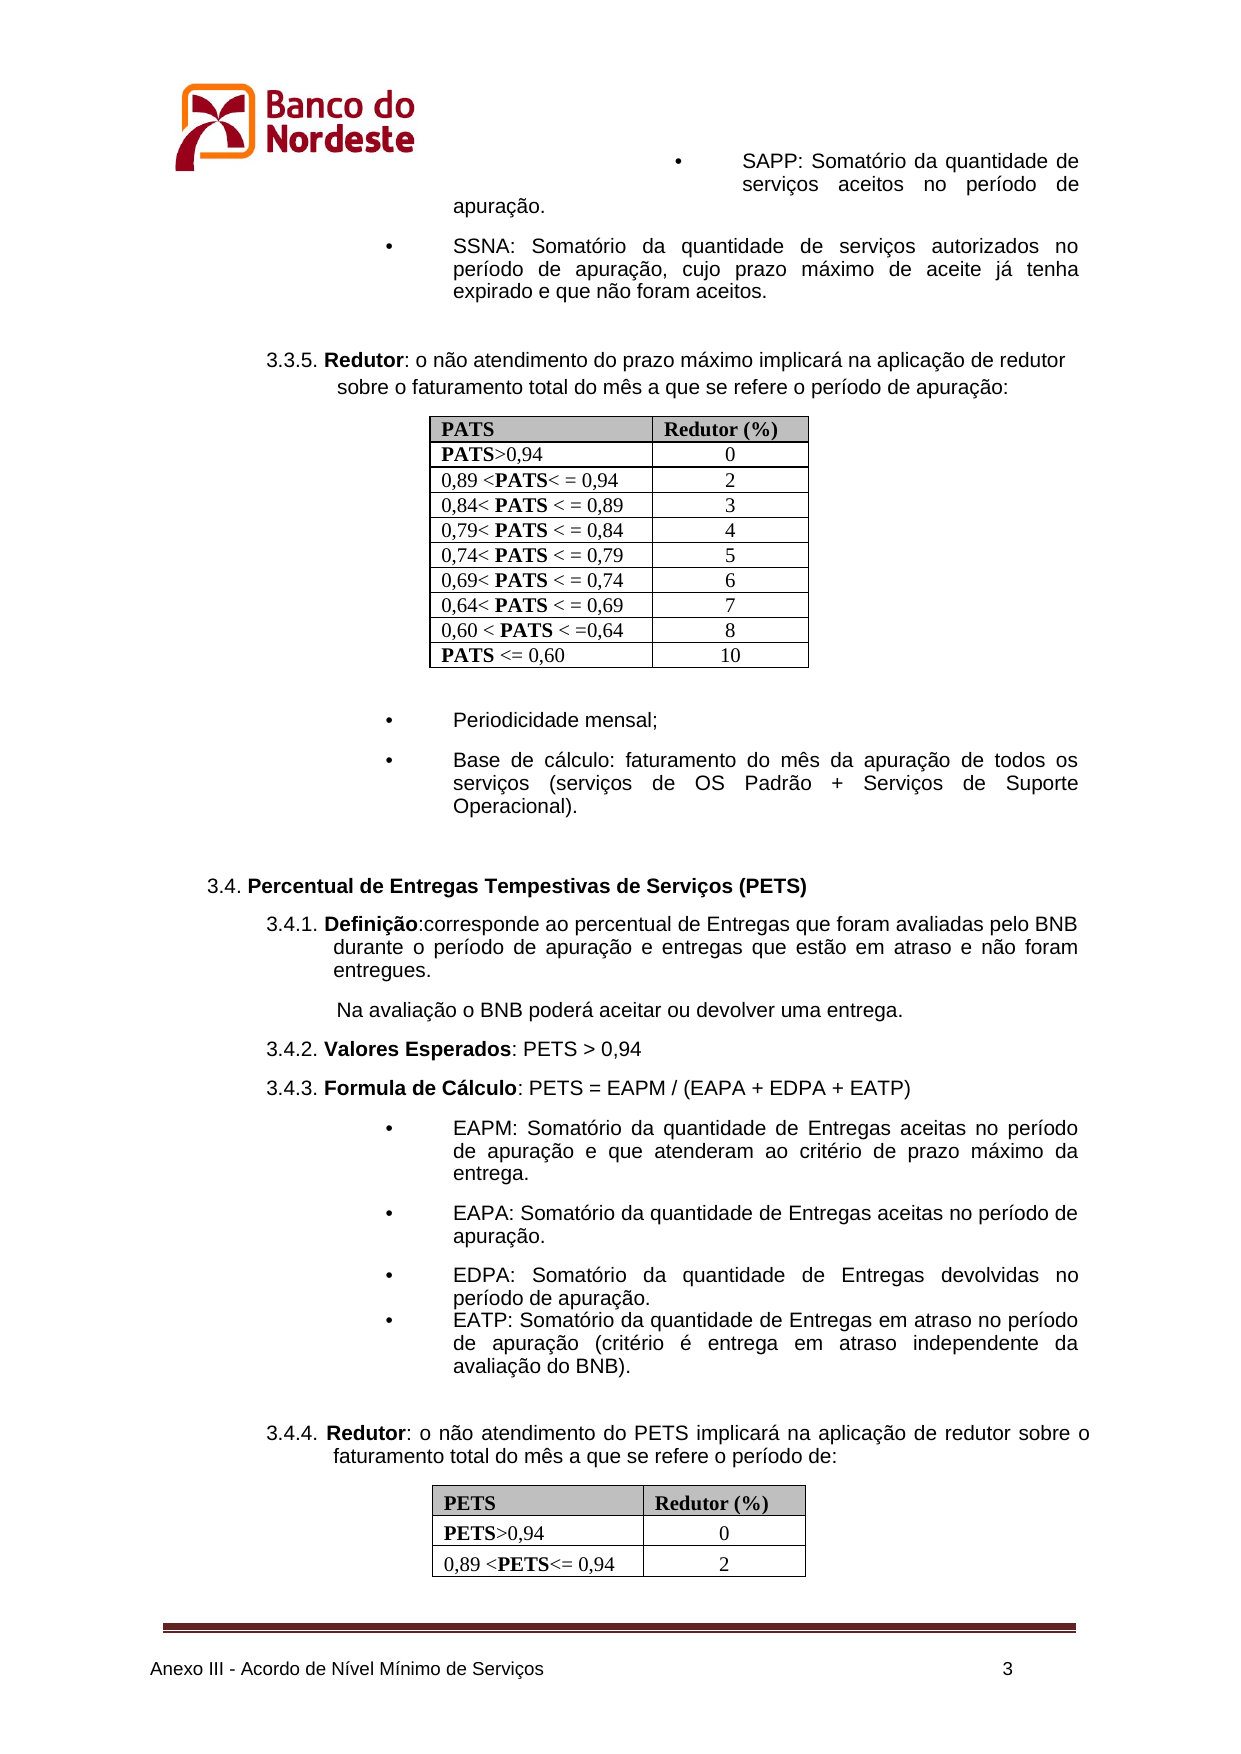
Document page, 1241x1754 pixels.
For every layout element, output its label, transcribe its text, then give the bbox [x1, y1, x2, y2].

list EATP: Somatório da quantidade de Entregas em atraso no período de apuração (critério é entrega em atraso independente da avaliação do BNB). [385, 1309, 1079, 1378]
table_cell 5 [653, 543, 808, 567]
table_cell 10 [653, 643, 808, 667]
list Periodicidade mensal; [385, 710, 1079, 732]
table_cell 8 [653, 618, 808, 642]
list EAPM: Somatório da quantidade de Entregas aceitas no período de apuração e que atenderam ao critério de prazo máximo da entrega. [385, 1117, 1079, 1185]
table_cell 0,60 < PATS < =0,64 [431, 618, 652, 642]
table_cell 3 [653, 493, 808, 517]
text 3.3.5. Redutor: o não atendimento do prazo máximo implicará na aplicação de redutor sobre o faturamento total do mês a que se refere o período de apuração: [266, 348, 1090, 399]
table_cell 4 [653, 518, 808, 542]
list EDPA: Somatório da quantidade de Entregas devolvidas no período de apuração. [385, 1264, 1079, 1309]
table_cell 0,89 <PETS<= 0,94 [433, 1546, 643, 1576]
table_cell 6 [653, 568, 808, 592]
table_cell 2 [644, 1546, 805, 1576]
picture [165, 73, 421, 179]
list SAPP: Somatório da quantidade de serviços aceitos no período de apuração. [385, 150, 1079, 218]
table_cell PATS>0,94 [431, 443, 652, 466]
table_cell 0,64< PATS < = 0,69 [431, 593, 652, 617]
table_cell 2 [653, 468, 808, 492]
table_cell 7 [653, 593, 808, 617]
table_header Redutor (%) [653, 417, 808, 441]
list Base de cálculo: faturamento do mês da apuração de todos os serviços (serviços de OS Padrão + Serviços de Suporte Operacional). [385, 749, 1079, 817]
table_cell PETS>0,94 [433, 1516, 643, 1545]
table_header Redutor (%) [644, 1486, 805, 1515]
text 3.4.3. Formula de Cálculo: PETS = EAPM / (EAPA + EDPA + EATP) [266, 1077, 1092, 1100]
text 3.4.4. Redutor: o não atendimento do PETS implicará na aplicação de redutor sobre o faturamento total do mês a que se refere o período de: [266, 1422, 1092, 1468]
table_cell 0,79< PATS < = 0,84 [431, 518, 652, 542]
list EAPA: Somatório da quantidade de Entregas aceitas no período de apuração. [385, 1202, 1079, 1247]
table_cell 0 [644, 1516, 805, 1545]
table_cell 0,74< PATS < = 0,79 [431, 543, 652, 567]
table_cell 0 [653, 443, 808, 466]
table_header PETS [433, 1486, 643, 1515]
subtitle 3.4. Percentual de Entregas Tempestivas de Serviços (PETS) [207, 874, 1092, 898]
text Na avaliação o BNB poderá aceitar ou devolver uma entrega. [150, 998, 1090, 1022]
table_cell 0,84< PATS < = 0,89 [431, 493, 652, 517]
text 3.4.1. Definição:corresponde ao percentual de Entregas que foram avaliadas pelo BNB durante o período de apuração e entregas que estão em atraso e não foram entregues. [266, 913, 1079, 982]
table_cell 0,69< PATS < = 0,74 [431, 568, 652, 592]
list SSNA: Somatório da quantidade de serviços autorizados no período de apuração, cujo prazo máximo de aceite já tenha expirado e que não foram aceitos. [385, 235, 1079, 303]
table_cell PATS <= 0,60 [431, 643, 652, 667]
table_cell 0,89 <PATS< = 0,94 [431, 468, 652, 492]
table_header PATS [431, 417, 652, 441]
text 3.4.2. Valores Esperados: PETS > 0,94 [266, 1038, 1092, 1061]
